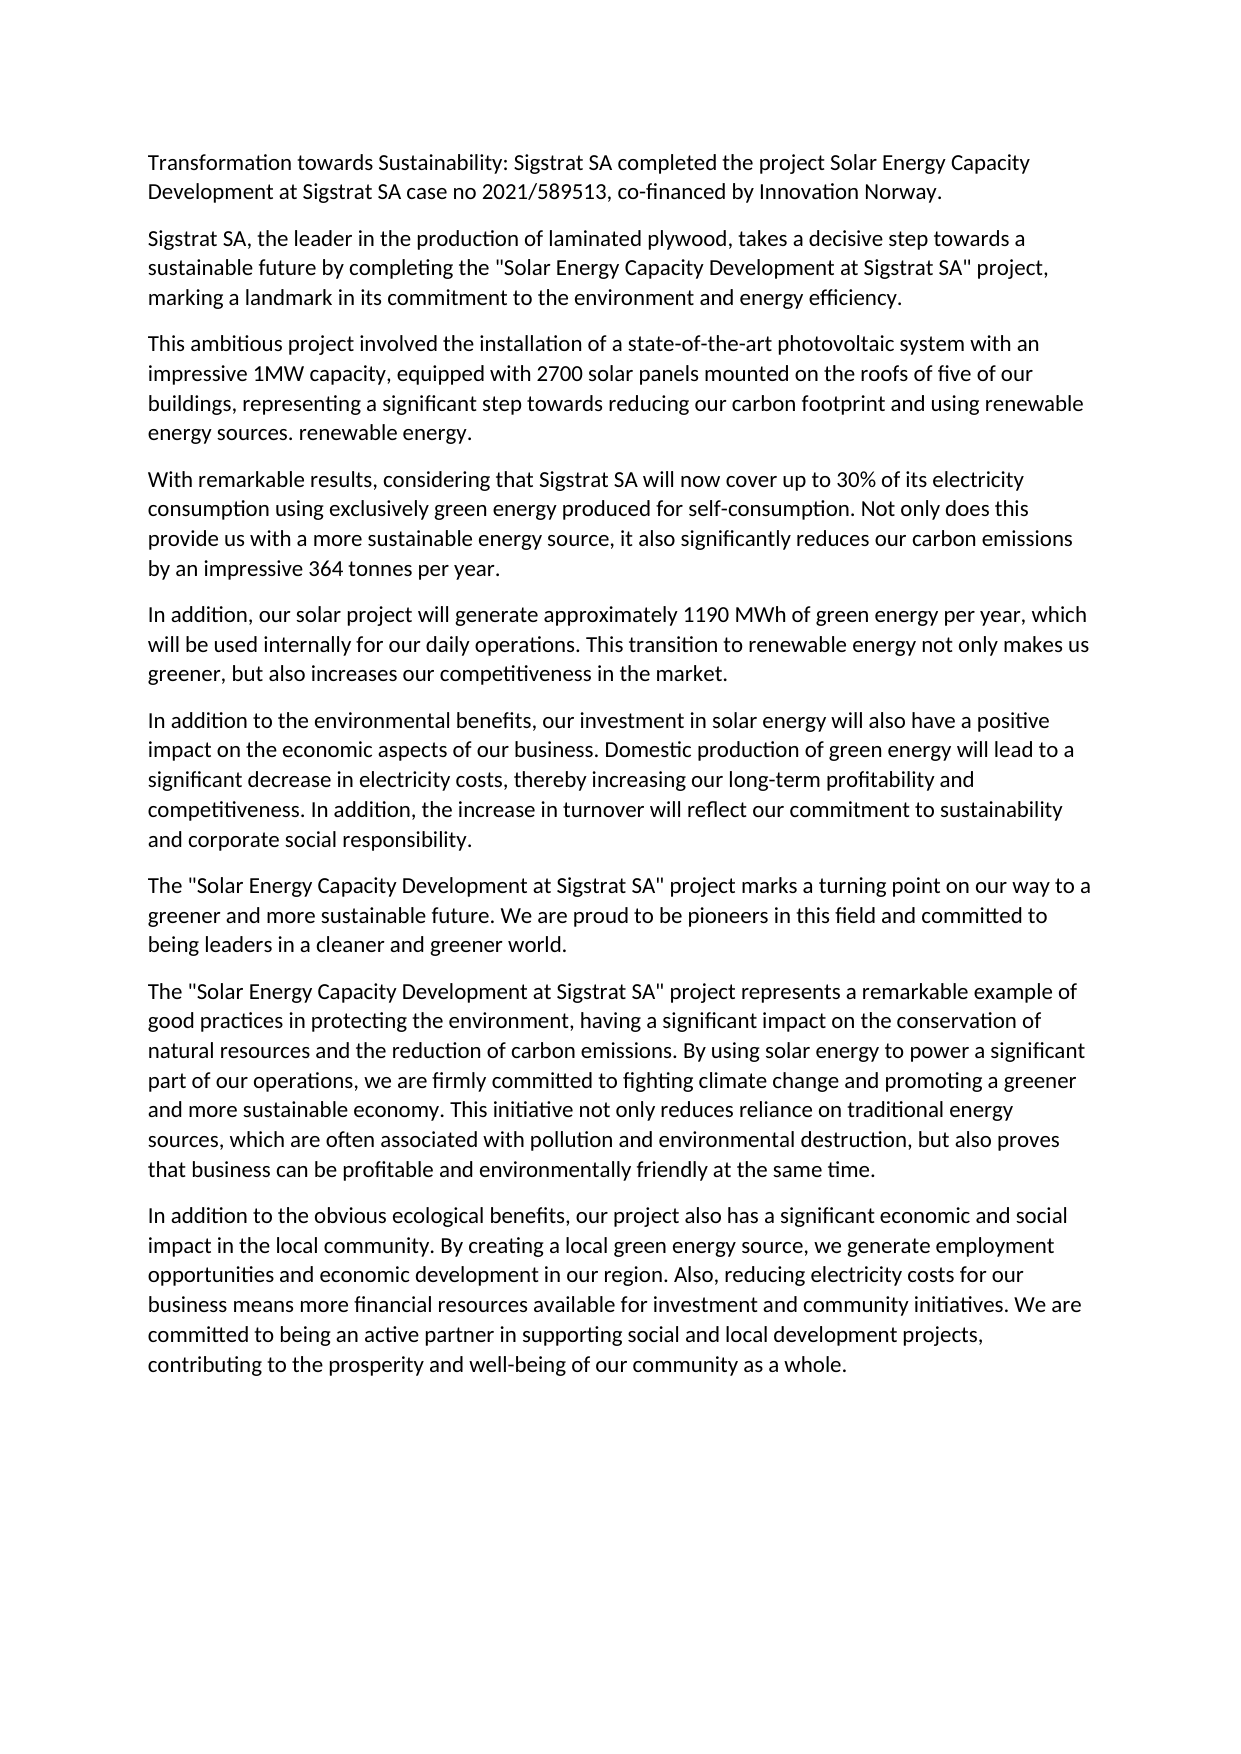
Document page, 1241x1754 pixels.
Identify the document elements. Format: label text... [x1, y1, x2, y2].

text Sigstrat SA, the leader in the production of laminated plywood, takes a decisive step towards a sustainable future by completing the "Solar Energy Capacity Development at Sigstrat SA" project, marking a landmark in its commitment to the environment and energy efficiency. [148, 224, 1093, 311]
text The "Solar Energy Capacity Development at Sigstrat SA" project marks a turning point on our way to a greener and more sustainable future. We are proud to be pioneers in this field and committed to being leaders in a cleaner and greener world. [148, 871, 1093, 958]
text In addition to the environmental benefits, our investment in solar energy will also have a positive impact on the economic aspects of our business. Domestic production of green energy will lead to a significant decrease in electricity costs, thereby increasing our long-term profitability and competitiveness. In addition, the increase in turnover will reflect our commitment to sustainability and corporate social responsibility. [148, 706, 1093, 853]
text In addition, our solar project will generate approximately 1190 MWh of green energy per year, which will be used internally for our daily operations. This transition to renewable energy not only makes us greener, but also increases our competitiveness in the market. [148, 600, 1093, 688]
text Transformation towards Sustainability: Sigstrat SA completed the project Solar Energy Capacity Development at Sigstrat SA case no 2021/589513, co-financed by Innovation Norway. [148, 148, 1093, 205]
text In addition to the obvious ecological benefits, our project also has a significant economic and social impact in the local community. By creating a local green energy source, we generate employment opportunities and economic development in our region. Also, reducing electricity costs for our business means more financial resources available for investment and community initiatives. We are committed to being an active partner in supporting social and local development projects, contributing to the prosperity and well-being of our community as a whole. [148, 1201, 1093, 1378]
text The "Solar Energy Capacity Development at Sigstrat SA" project represents a remarkable example of good practices in protecting the environment, having a significant impact on the conservation of natural resources and the reduction of carbon emissions. By using solar energy to power a significant part of our operations, we are firmly committed to fighting climate change and promoting a greener and more sustainable economy. This initiative not only reduces reliance on traditional energy sources, which are often associated with pollution and environmental destruction, but also proves that business can be profitable and environmentally friendly at the same time. [148, 977, 1093, 1183]
text This ambitious project involved the installation of a state-of-the-art photovoltaic system with an impressive 1MW capacity, equipped with 2700 solar panels mounted on the roofs of five of our buildings, representing a significant step towards reducing our carbon footprint and using renewable energy sources. renewable energy. [148, 329, 1093, 446]
text With remarkable results, considering that Sigstrat SA will now cover up to 30% of its electricity consumption using exclusively green energy produced for self-consumption. Not only does this provide us with a more sustainable energy source, it also significantly reduces our carbon emissions by an impressive 364 tonnes per year. [148, 465, 1093, 582]
